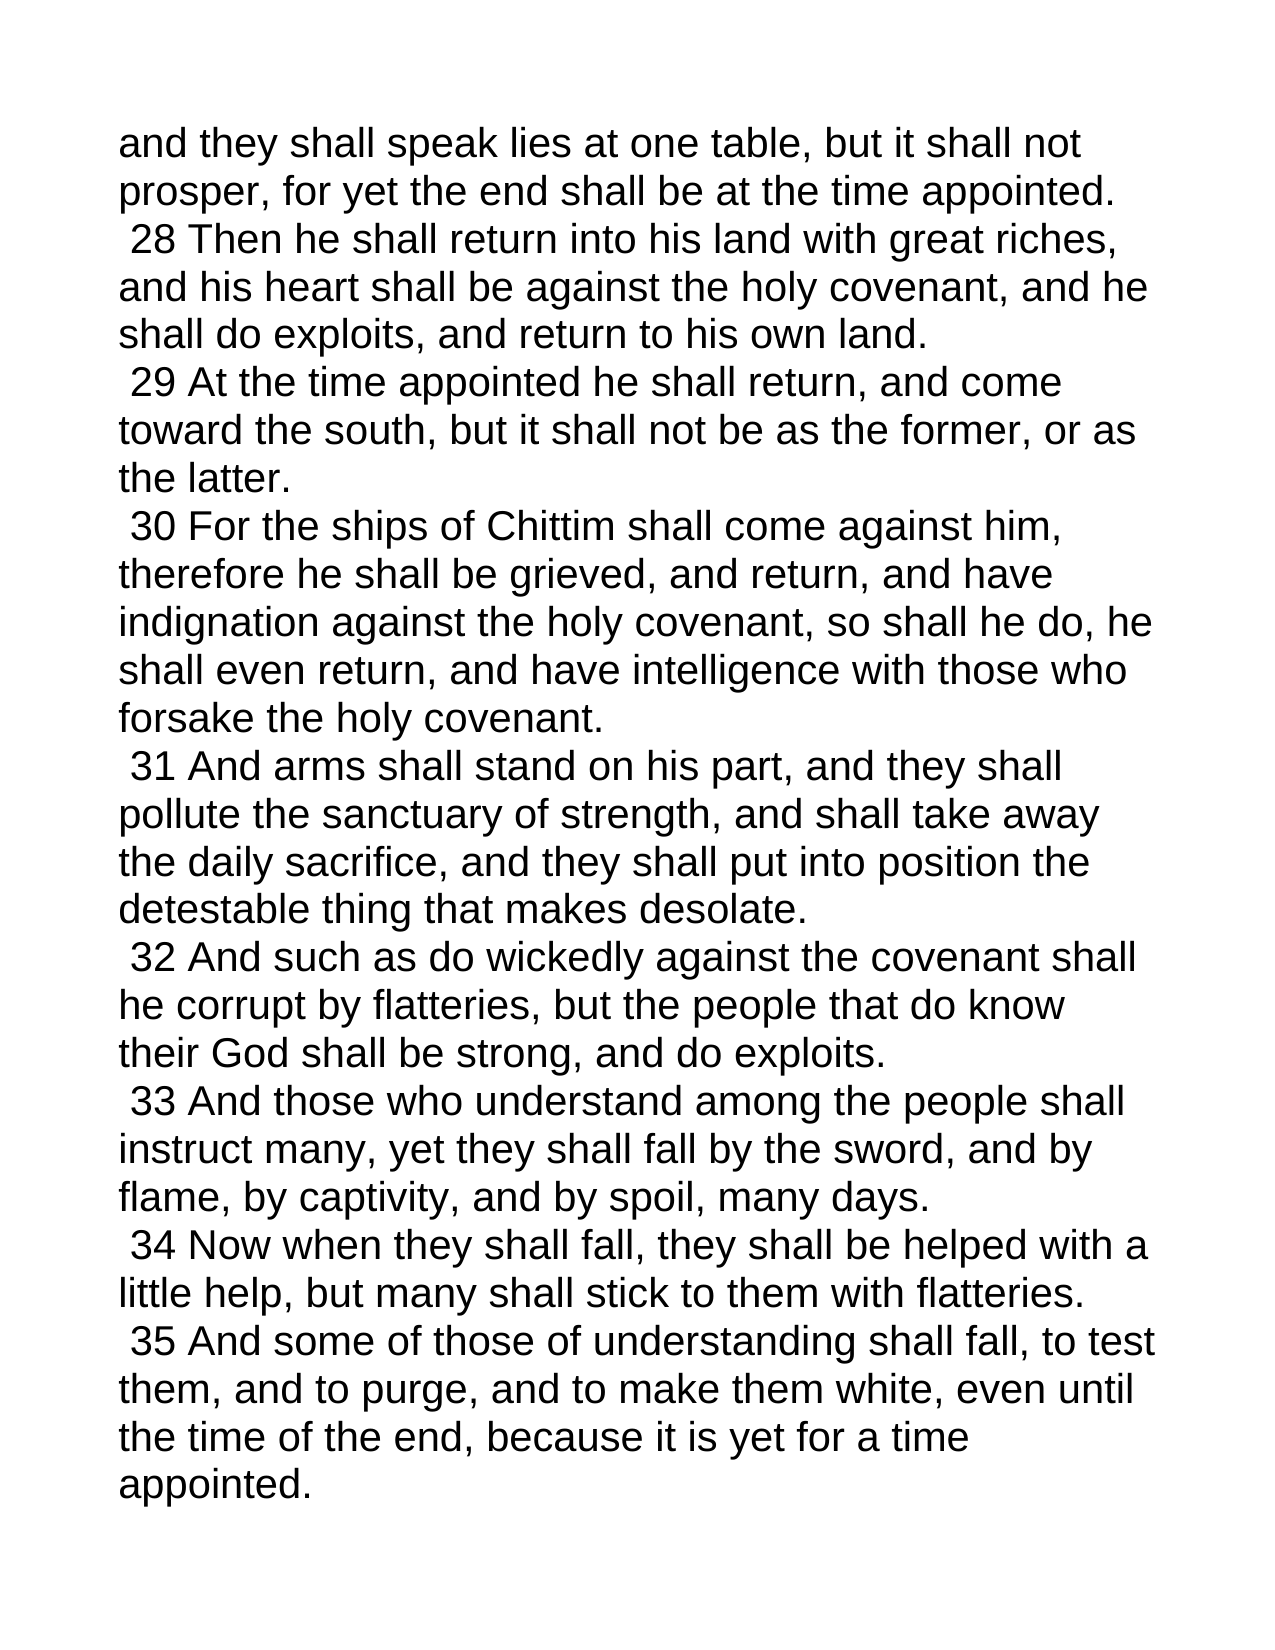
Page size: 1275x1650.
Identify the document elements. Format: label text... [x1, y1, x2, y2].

text 31 And arms shall stand on his part, and they shall pollute the sanctuary of strength, and shall take away the daily sacrifice, and they shall put into position the detestable thing that makes desolate. [118, 741, 1157, 933]
text 29 At the time appointed he shall return, and come toward the south, but it shall not be as the former, or as the latter. [118, 358, 1157, 501]
text 28 Then he shall return into his land with great riches, and his heart shall be against the holy covenant, and he shall do exploits, and return to his own land. [118, 214, 1157, 358]
text 30 For the ships of Chittim shall come against him, therefore he shall be grieved, and return, and have indignation against the holy covenant, so shall he do, he shall even return, and have intelligence with those who forsake the holy covenant. [118, 501, 1157, 741]
text 33 And those who understand among the people shall instruct many, yet they shall fall by the sword, and by flame, by captivity, and by spoil, many days. [118, 1076, 1157, 1220]
text 34 Now when they shall fall, they shall be helped with a little help, but many shall stick to them with flatteries. [118, 1220, 1157, 1316]
text and they shall speak lies at one table, but it shall not prosper, for yet the end shall be at the time appointed. [118, 118, 1157, 214]
text 35 And some of those of understanding shall fall, to test them, and to purge, and to make them white, even until the time of the end, because it is yet for a time appointed. [118, 1316, 1157, 1508]
text 32 And such as do wickedly against the covenant shall he corrupt by flatteries, but the people that do know their God shall be strong, and do exploits. [118, 933, 1157, 1076]
